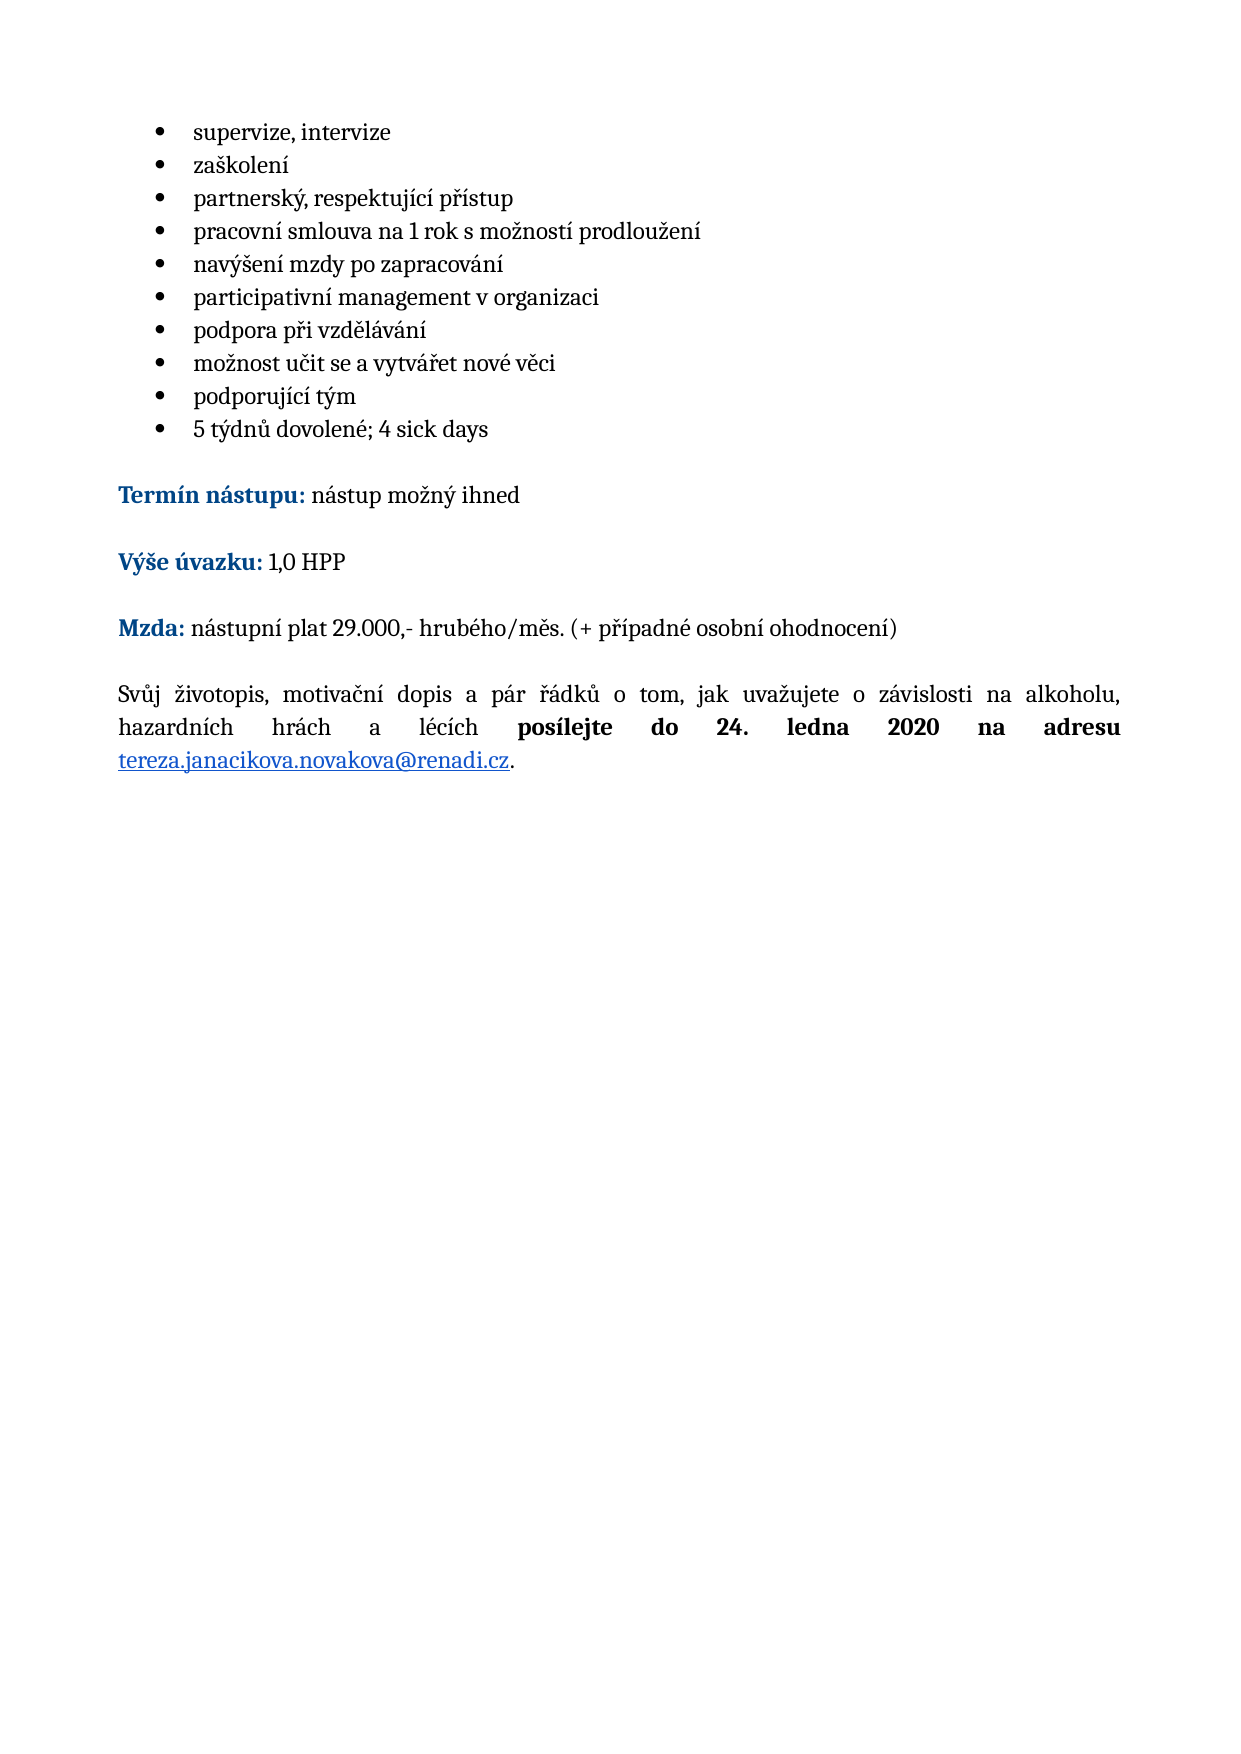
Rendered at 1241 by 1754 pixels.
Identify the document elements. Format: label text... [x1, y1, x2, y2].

list 5 týdnů dovolené; 4 sick days [156, 415, 1122, 444]
list zaškolení [156, 151, 1122, 180]
text Svůj životopis, motivační dopis a pár řádků o tom, jak uvažujete o závislosti na alkoholu, hazardních hrách a lécích posílejte do 24. ledna 2020 na adresu tereza.janacikova.novakova@renadi.cz. [118, 679, 1122, 774]
list podporující tým [156, 382, 1122, 411]
list participativní management v organizaci [156, 283, 1122, 312]
list možnost učit se a vytvářet nové věci [156, 349, 1122, 378]
list pracovní smlouva na 1 rok s možností prodloužení [156, 217, 1122, 246]
list navýšení mzdy po zapracování [156, 250, 1122, 279]
text Výše úvazku: 1,0 HPP [118, 547, 1122, 576]
list partnerský, respektující přístup [156, 184, 1122, 213]
text Termín nástupu: nástup možný ihned [118, 481, 1122, 510]
list podpora při vzdělávání [156, 316, 1122, 345]
list supervize, intervize [156, 118, 1122, 147]
text Mzda: nástupní plat 29.000,- hrubého/měs. (+ případné osobní ohodnocení) [118, 613, 1122, 642]
